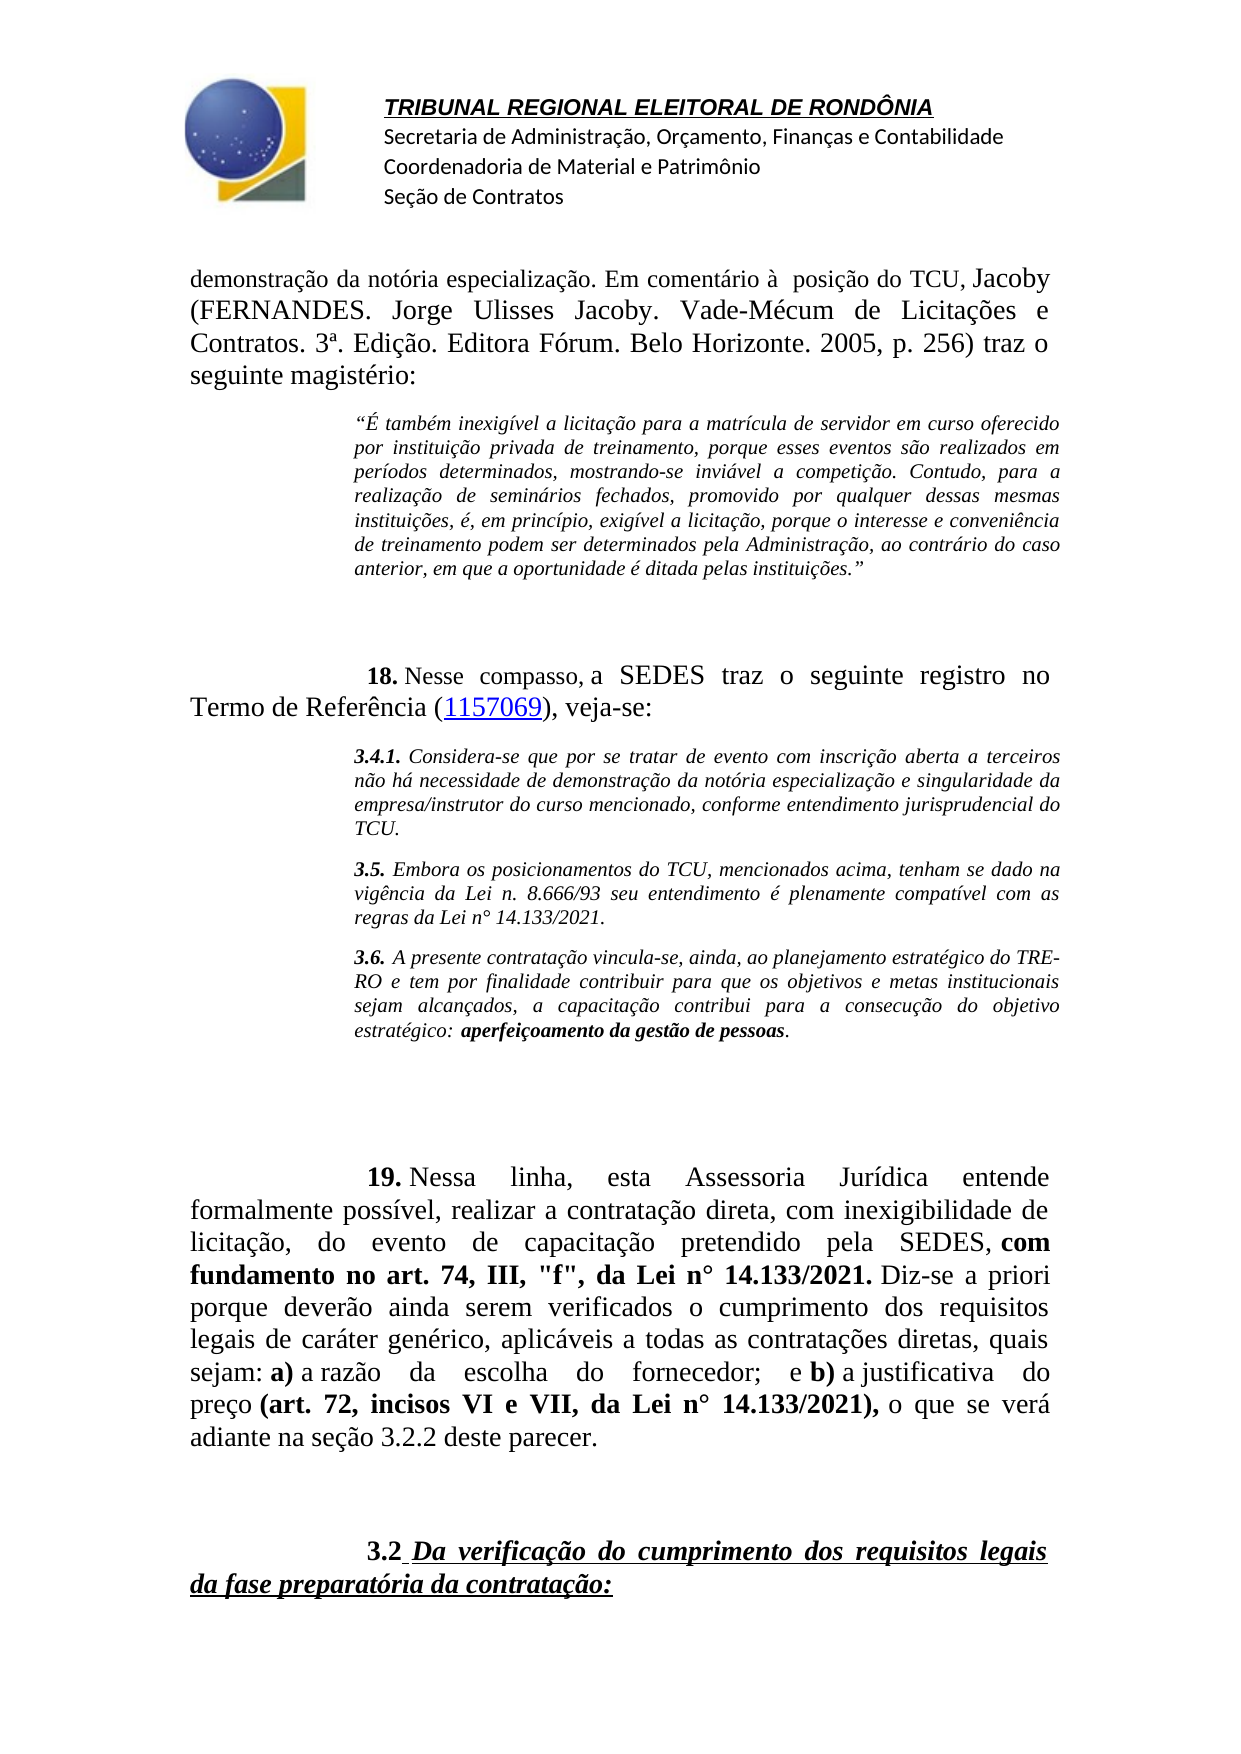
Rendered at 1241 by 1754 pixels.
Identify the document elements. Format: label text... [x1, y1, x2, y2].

text 19. Nessa linha, esta Assessoria Jurídica entende formalmente possível, realizar a contratação direta, com inexigibilidade de licitação, do evento de capacitação pretendido pela SEDES, com fundamento no art. 74, III, "f", da Lei n° 14.133/2021. Diz-se a priori porque deverão ainda serem verificados o cumprimento dos requisitos legais de caráter genérico, aplicáveis a todas as contratações diretas, quais sejam: a) a razão da escolha do fornecedor; e b) a justificativa do preço (art. 72, incisos VI e VII, da Lei n° 14.133/2021), o que se verá adiante na seção 3.2.2 deste parecer. [190, 1161, 1051, 1452]
text 18. Nesse compasso, a SEDES traz o seguinte registro no Termo de Referência (1157069), veja-se: [190, 658, 1051, 723]
text demonstração da notória especialização. Em comentário à posição do TCU, Jacoby (FERNANDES. Jorge Ulisses Jacoby. Vade-Mécum de Licitações e Contratos. 3ª. Edição. Editora Fórum. Belo Horizonte. 2005, p. 256) traz o seguinte magistério: [190, 261, 1051, 390]
text 3.2 Da verificação do cumprimento dos requisitos legais da fase preparatória da contratação: [190, 1534, 1051, 1599]
text 3.4.1. Considera-se que por se tratar de evento com inscrição aberta a terceiros não há necessidade de demonstração da notória especialização e singularidade da empresa/instrutor do curso mencionado, conforme entendimento jurisprudencial do TCU. [354, 743, 1063, 840]
text 3.6. A presente contratação vincula-se, ainda, ao planejamento estratégico do TRE-RO e tem por finalidade contribuir para que os objetivos e metas institucionais sejam alcançados, a capacitação contribui para a consecução do objetivo estratégico: aperfeiçoamento da gestão de pessoas. [354, 945, 1063, 1042]
text 3.5. Embora os posicionamentos do TCU, mencionados acima, tenham se dado na vigência da Lei n. 8.666/93 seu entendimento é plenamente compatível com as regras da Lei n° 14.133/2021. [354, 856, 1063, 929]
text “É também inexigível a licitação para a matrícula de servidor em curso oferecido por instituição privada de treinamento, porque esses eventos são realizados em períodos determinados, mostrando-se inviável a competição. Contudo, para a realização de seminários fechados, promovido por qualquer dessas mesmas instituições, é, em princípio, exigível a licitação, porque o interesse e conveniência de treinamento podem ser determinados pela Administração, ao contrário do caso anterior, em que a oportunidade é ditada pelas instituições.” [354, 411, 1063, 580]
